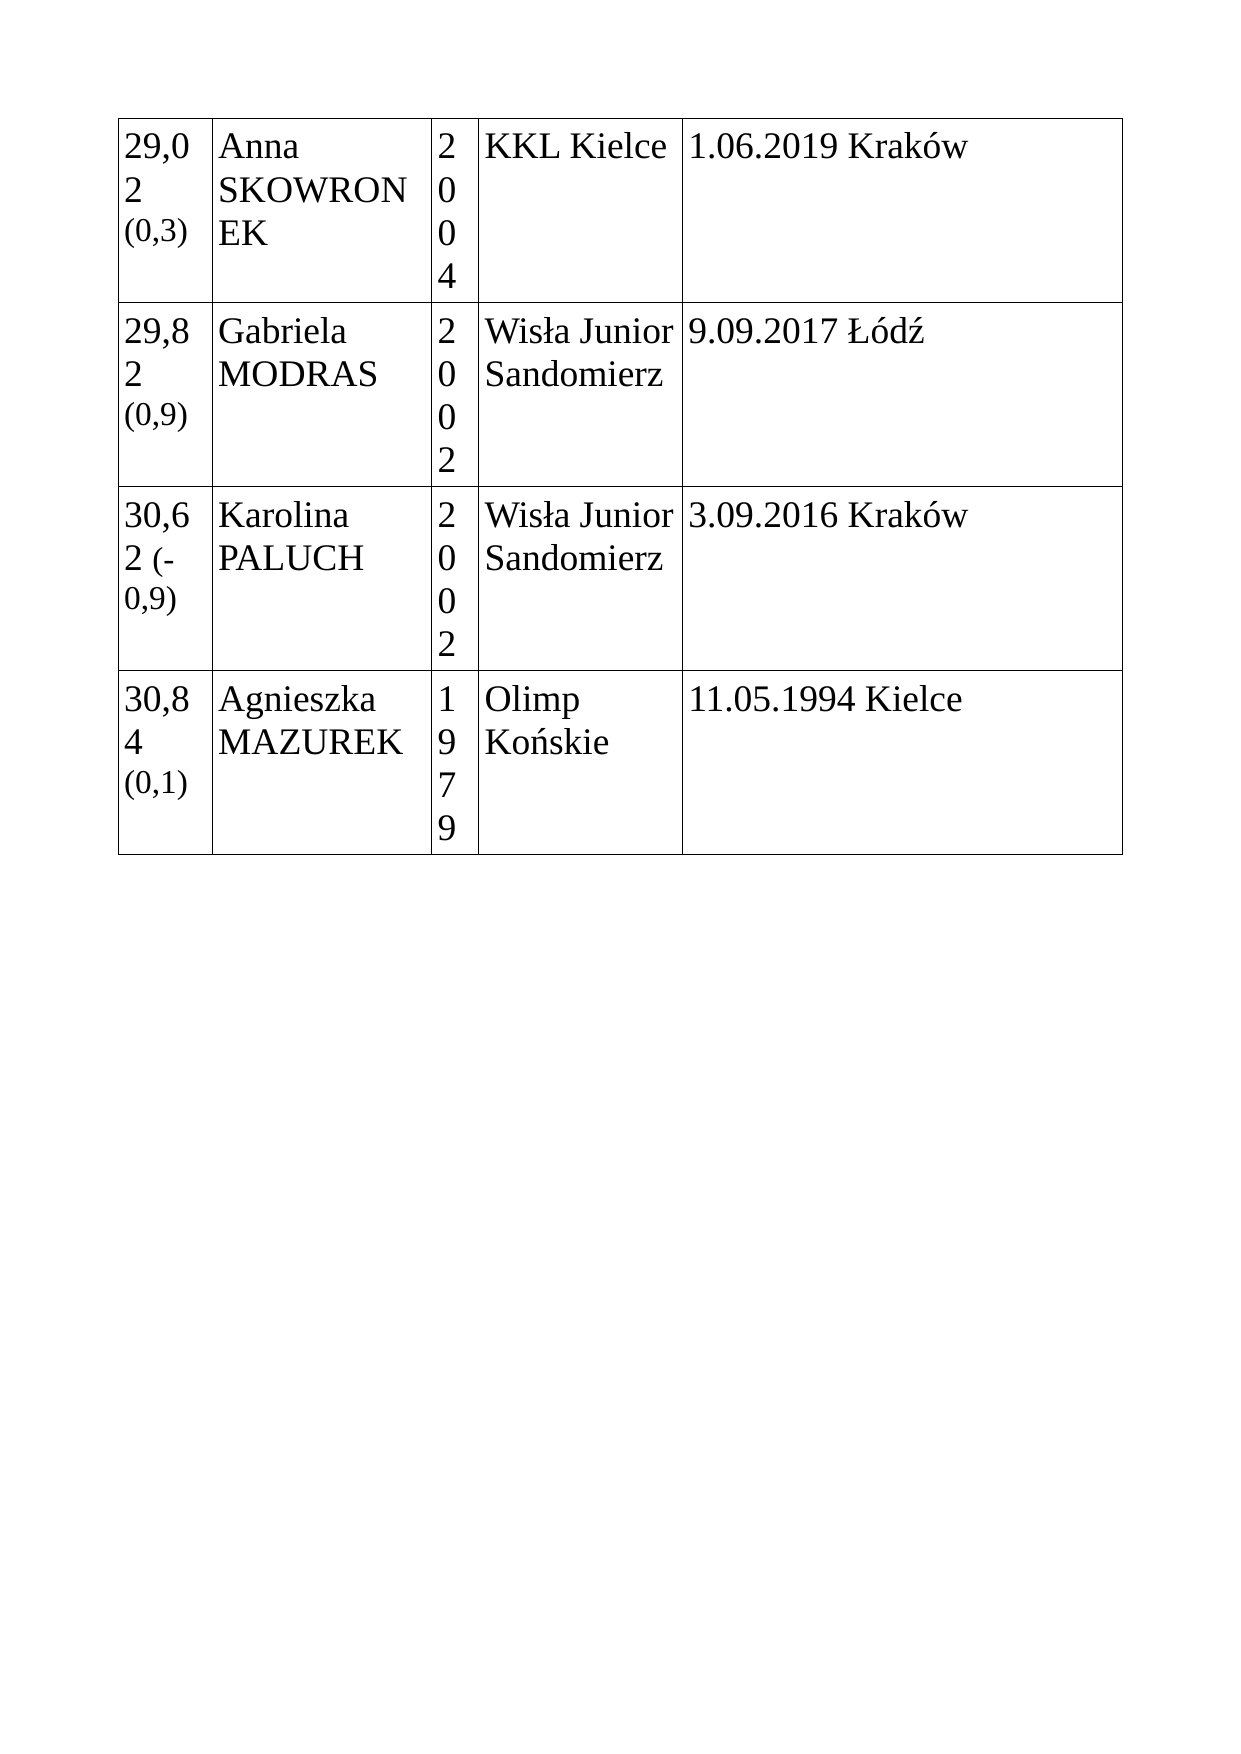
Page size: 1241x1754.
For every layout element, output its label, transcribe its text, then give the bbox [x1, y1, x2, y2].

table_cell Agnieszka MAZUREK [213, 671, 431, 854]
table_cell 1.06.2019 Kraków [683, 119, 1122, 302]
table_cell 30,62 (-0,9) [119, 487, 212, 670]
table_cell 29,82 (0,9) [119, 303, 212, 486]
table_cell Olimp Końskie [479, 671, 682, 854]
table_cell 29,02 (0,3) [119, 119, 212, 302]
table_cell 9.09.2017 Łódź [683, 303, 1122, 486]
table_cell 3.09.2016 Kraków [683, 487, 1122, 670]
table_cell Wisła Junior Sandomierz [479, 487, 682, 670]
table_cell Karolina PALUCH [213, 487, 431, 670]
table_cell Anna SKOWRONEK [213, 119, 431, 302]
table_cell 11.05.1994 Kielce [683, 671, 1122, 854]
table_cell 1979 [432, 671, 478, 854]
table_cell 2004 [432, 119, 478, 302]
table_cell 30,84 (0,1) [119, 671, 212, 854]
table_cell Gabriela MODRAS [213, 303, 431, 486]
table_cell 2002 [432, 303, 478, 486]
table_cell KKL Kielce [479, 119, 682, 302]
table_cell 2002 [432, 487, 478, 670]
table_cell Wisła Junior Sandomierz [479, 303, 682, 486]
